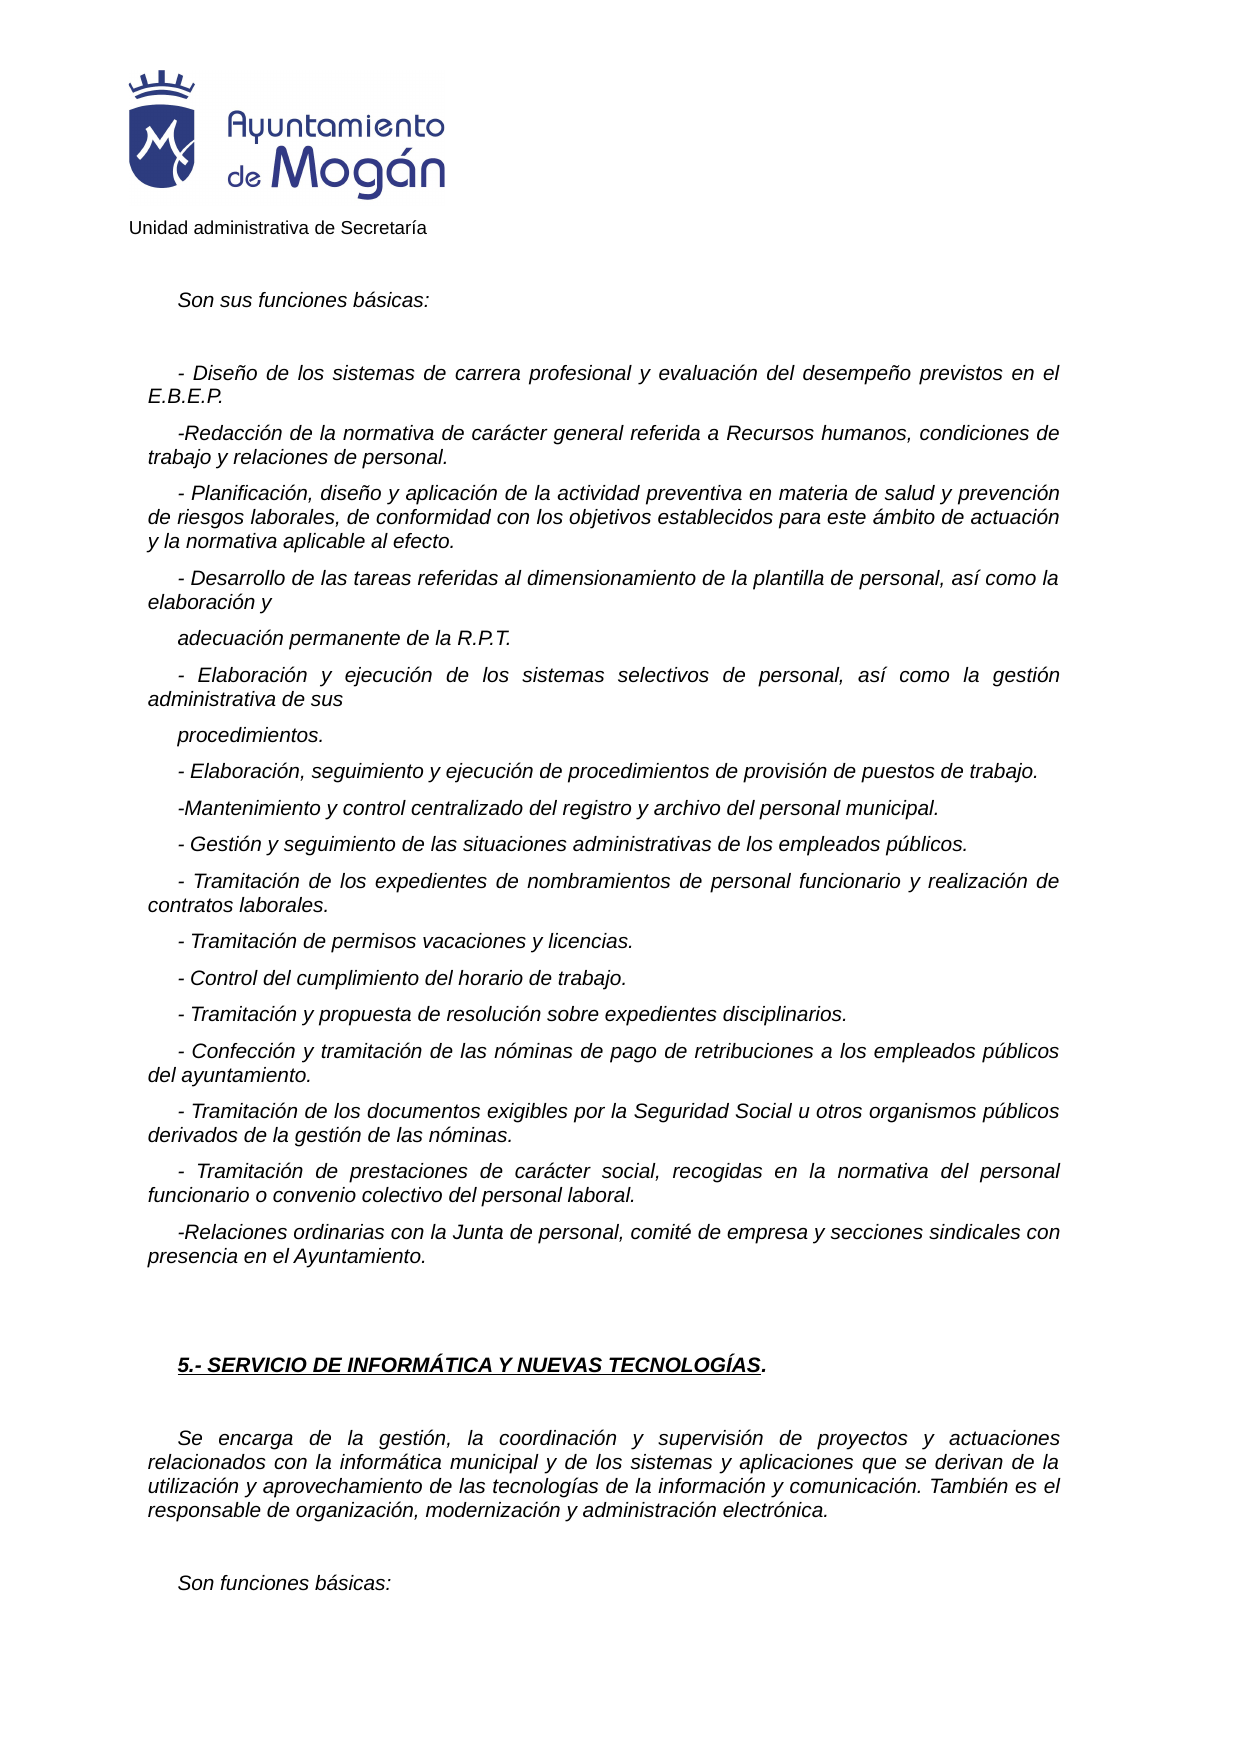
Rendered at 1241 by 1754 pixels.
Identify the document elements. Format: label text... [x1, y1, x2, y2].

text - Gestión y seguimiento de las situaciones administrativas de los empleados públicos. [148, 832, 1063, 856]
text - Elaboración, seguimiento y ejecución de procedimientos de provisión de puestos de trabajo. [148, 759, 1063, 783]
text - Tramitación de permisos vacaciones y licencias. [148, 929, 1063, 953]
text - Planificación, diseño y aplicación de la actividad preventiva en materia de salud y prevención de riesgos laborales, de conformidad con los objetivos establecidos para este ámbito de actuación y la normativa aplicable al efecto. [148, 481, 1063, 553]
text - Tramitación de prestaciones de carácter social, recogidas en la normativa del personal funcionario o convenio colectivo del personal laboral. [148, 1159, 1063, 1207]
text - Tramitación de los documentos exigibles por la Seguridad Social u otros organismos públicos derivados de la gestión de las nóminas. [148, 1099, 1063, 1147]
text adecuación permanente de la R.P.T. [148, 626, 1063, 650]
text -Redacción de la normativa de carácter general referida a Recursos humanos, condiciones de trabajo y relaciones de personal. [148, 421, 1063, 469]
text - Desarrollo de las tareas referidas al dimensionamiento de la plantilla de personal, así como la elaboración y [148, 566, 1063, 613]
text 5.- SERVICIO DE INFORMÁTICA Y NUEVAS TECNOLOGÍAS. [148, 1353, 1063, 1377]
text - Tramitación de los expedientes de nombramientos de personal funcionario y realización de contratos laborales. [148, 869, 1063, 917]
text -Relaciones ordinarias con la Junta de personal, comité de empresa y secciones sindicales con presencia en el Ayuntamiento. [148, 1220, 1063, 1268]
picture [128, 70, 445, 206]
text Son sus funciones básicas: [148, 287, 1063, 311]
text - Diseño de los sistemas de carrera profesional y evaluación del desempeño previstos en el E.B.E.P. [148, 360, 1063, 408]
text Son funciones básicas: [148, 1571, 1063, 1595]
text - Elaboración y ejecución de los sistemas selectivos de personal, así como la gestión administrativa de sus [148, 662, 1063, 710]
text - Tramitación y propuesta de resolución sobre expedientes disciplinarios. [148, 1002, 1063, 1026]
text - Control del cumplimiento del horario de trabajo. [148, 966, 1063, 989]
text procedimientos. [148, 723, 1063, 747]
text -Mantenimiento y control centralizado del registro y archivo del personal municipal. [148, 796, 1063, 820]
text - Confección y tramitación de las nóminas de pago de retribuciones a los empleados públicos del ayuntamiento. [148, 1038, 1063, 1086]
text Se encarga de la gestión, la coordinación y supervisión de proyectos y actuaciones relacionados con la informática municipal y de los sistemas y aplicaciones que se derivan de la utilización y aprovechamiento de las tecnologías de la información y comunicación. También es el responsable de organización, modernización y administración electrónica. [148, 1426, 1063, 1522]
